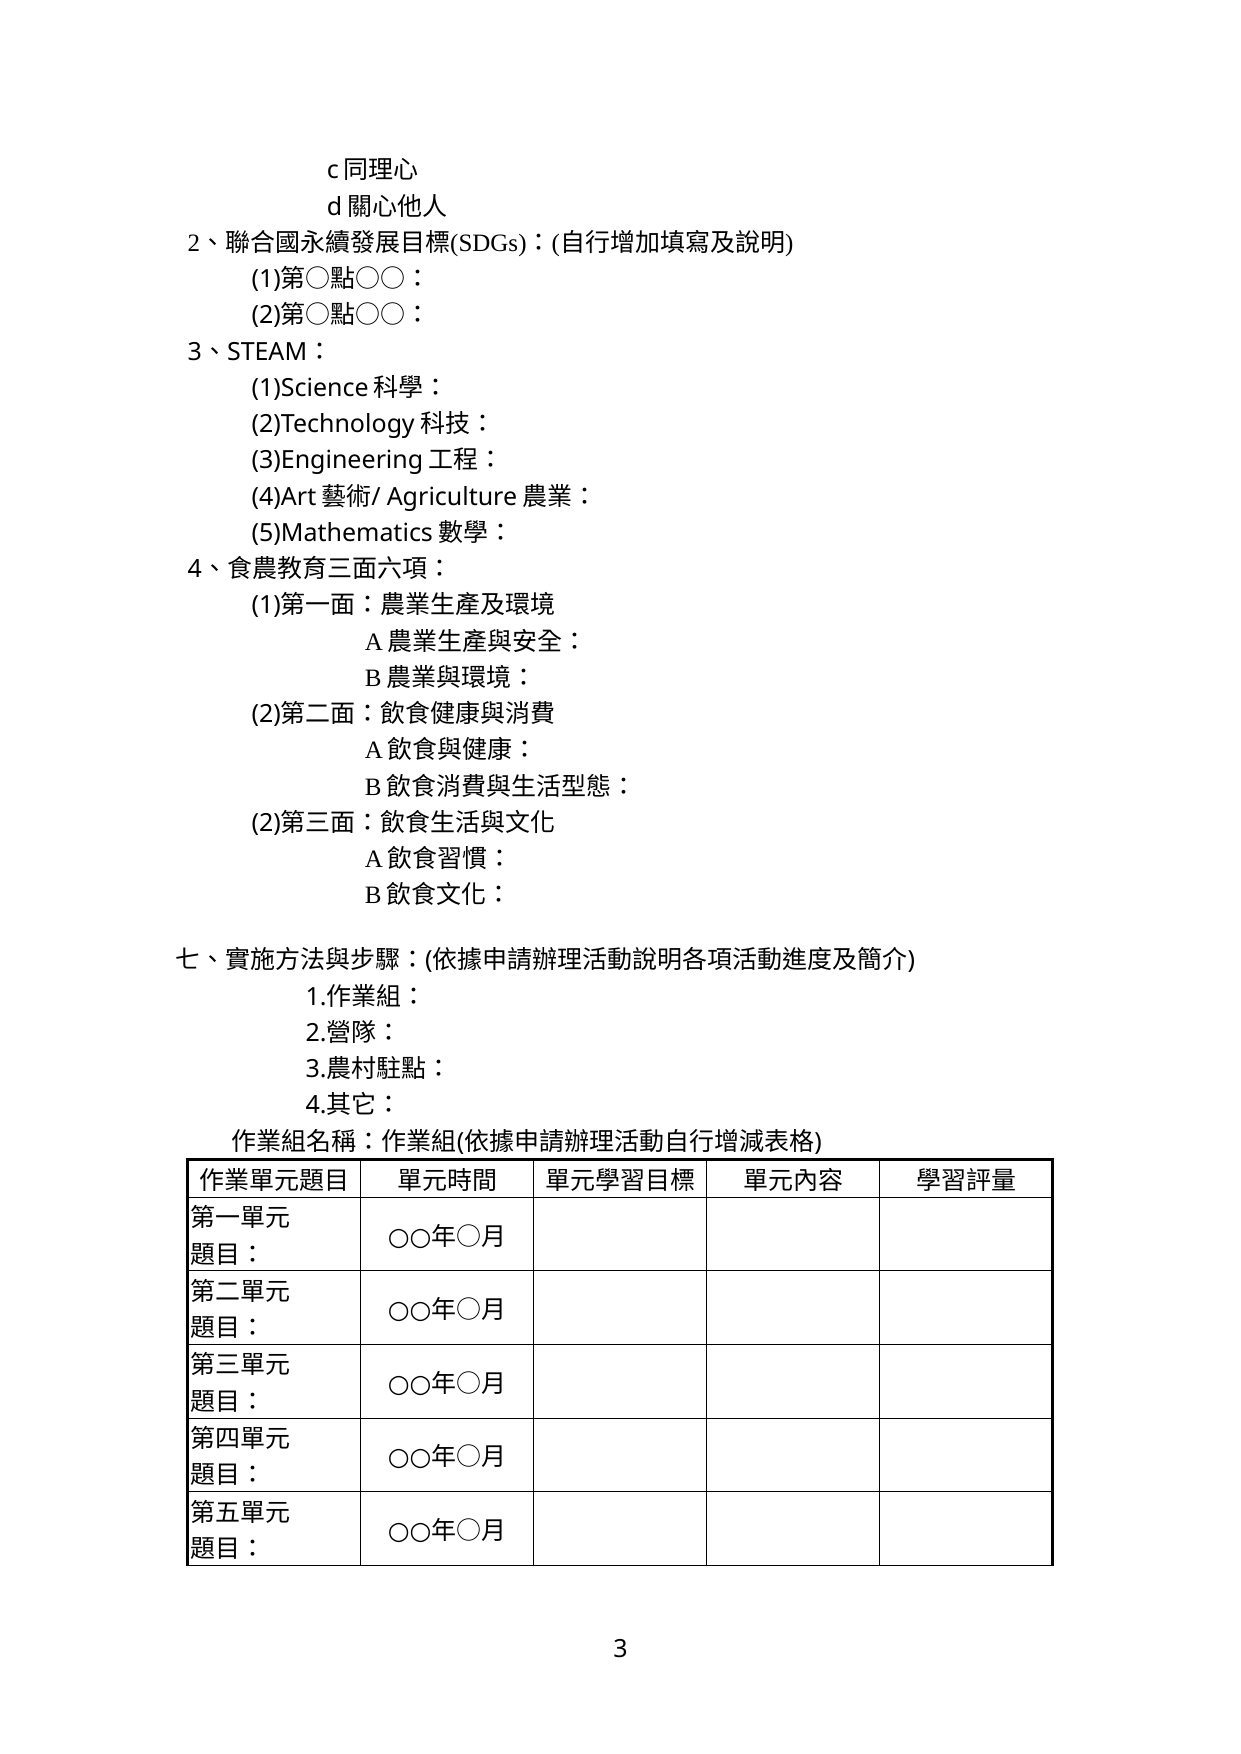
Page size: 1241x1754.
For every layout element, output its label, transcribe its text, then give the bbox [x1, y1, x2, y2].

text (3)Engineering工程： [251, 440, 1053, 476]
text 2.營隊： [261, 1012, 1053, 1049]
table_header 單元學習目標 [534, 1161, 706, 1197]
table_cell [534, 1345, 706, 1417]
text (5)Mathematics數學： [251, 512, 1053, 549]
table_cell ○○年○月 [361, 1345, 533, 1417]
table_cell 第五單元 題目： [189, 1492, 360, 1564]
table_cell ○○年○月 [361, 1419, 533, 1491]
text A農業生產與安全： [175, 621, 1053, 657]
text A飲食習慣： [175, 839, 1053, 875]
text B農業與環境： [175, 657, 1053, 694]
table_cell [880, 1419, 1051, 1491]
table_header 單元時間 [361, 1161, 533, 1197]
table_cell 第四單元 題目： [189, 1419, 360, 1491]
text (4)Art藝術/ Agriculture農業： [251, 476, 1053, 512]
table_header 學習評量 [880, 1161, 1051, 1197]
text 4.其它： [261, 1085, 1053, 1121]
text d關心他人 [187, 186, 1053, 222]
text (2)第○點○○： [251, 295, 1053, 331]
table_cell [707, 1345, 879, 1417]
text (1)第一面：農業生產及環境 [251, 585, 1053, 621]
text B飲食消費與生活型態： [175, 766, 1053, 802]
text B飲食文化： [175, 875, 1053, 911]
table_cell [707, 1198, 879, 1270]
table_header 作業單元題目 [189, 1161, 360, 1197]
table_cell [707, 1492, 879, 1564]
text c同理心 [187, 150, 1053, 186]
text 2、聯合國永續發展目標(SDGs)：(自行增加填寫及說明) [187, 222, 1053, 259]
text 3.農村駐點： [261, 1049, 1053, 1085]
table_cell [880, 1271, 1051, 1344]
table_cell ○○年○月 [361, 1492, 533, 1564]
table_cell 第二單元 題目： [189, 1271, 360, 1344]
text (2)Technology科技： [251, 404, 1053, 440]
text (2)第三面：飲食生活與文化 [251, 802, 1053, 839]
table_cell 第三單元 題目： [189, 1345, 360, 1417]
table_cell [534, 1419, 706, 1491]
text A飲食與健康： [175, 730, 1053, 766]
table_header 單元內容 [707, 1161, 879, 1197]
text (2)第二面：飲食健康與消費 [251, 694, 1053, 730]
table_cell ○○年○月 [361, 1198, 533, 1270]
table_cell [534, 1271, 706, 1344]
table_cell [534, 1492, 706, 1564]
table_cell [707, 1419, 879, 1491]
table_cell [534, 1198, 706, 1270]
table_cell [880, 1345, 1051, 1417]
table_cell [880, 1492, 1051, 1564]
text (1)Science科學： [251, 367, 1053, 404]
table_cell [707, 1271, 879, 1344]
text 1.作業組： [261, 976, 1053, 1012]
text (1)第○點○○： [251, 259, 1053, 295]
table_cell 第一單元 題目： [189, 1198, 360, 1270]
text 作業組名稱：作業組(依據申請辦理活動自行增減表格) [232, 1121, 1053, 1157]
list 實施方法與步驟：(依據申請辦理活動說明各項活動進度及簡介) [175, 940, 1053, 976]
table_cell ○○年○月 [361, 1271, 533, 1344]
text 3、STEAM： [187, 331, 1053, 367]
text 4、食農教育三面六項： [187, 549, 1053, 585]
table_cell [880, 1198, 1051, 1270]
